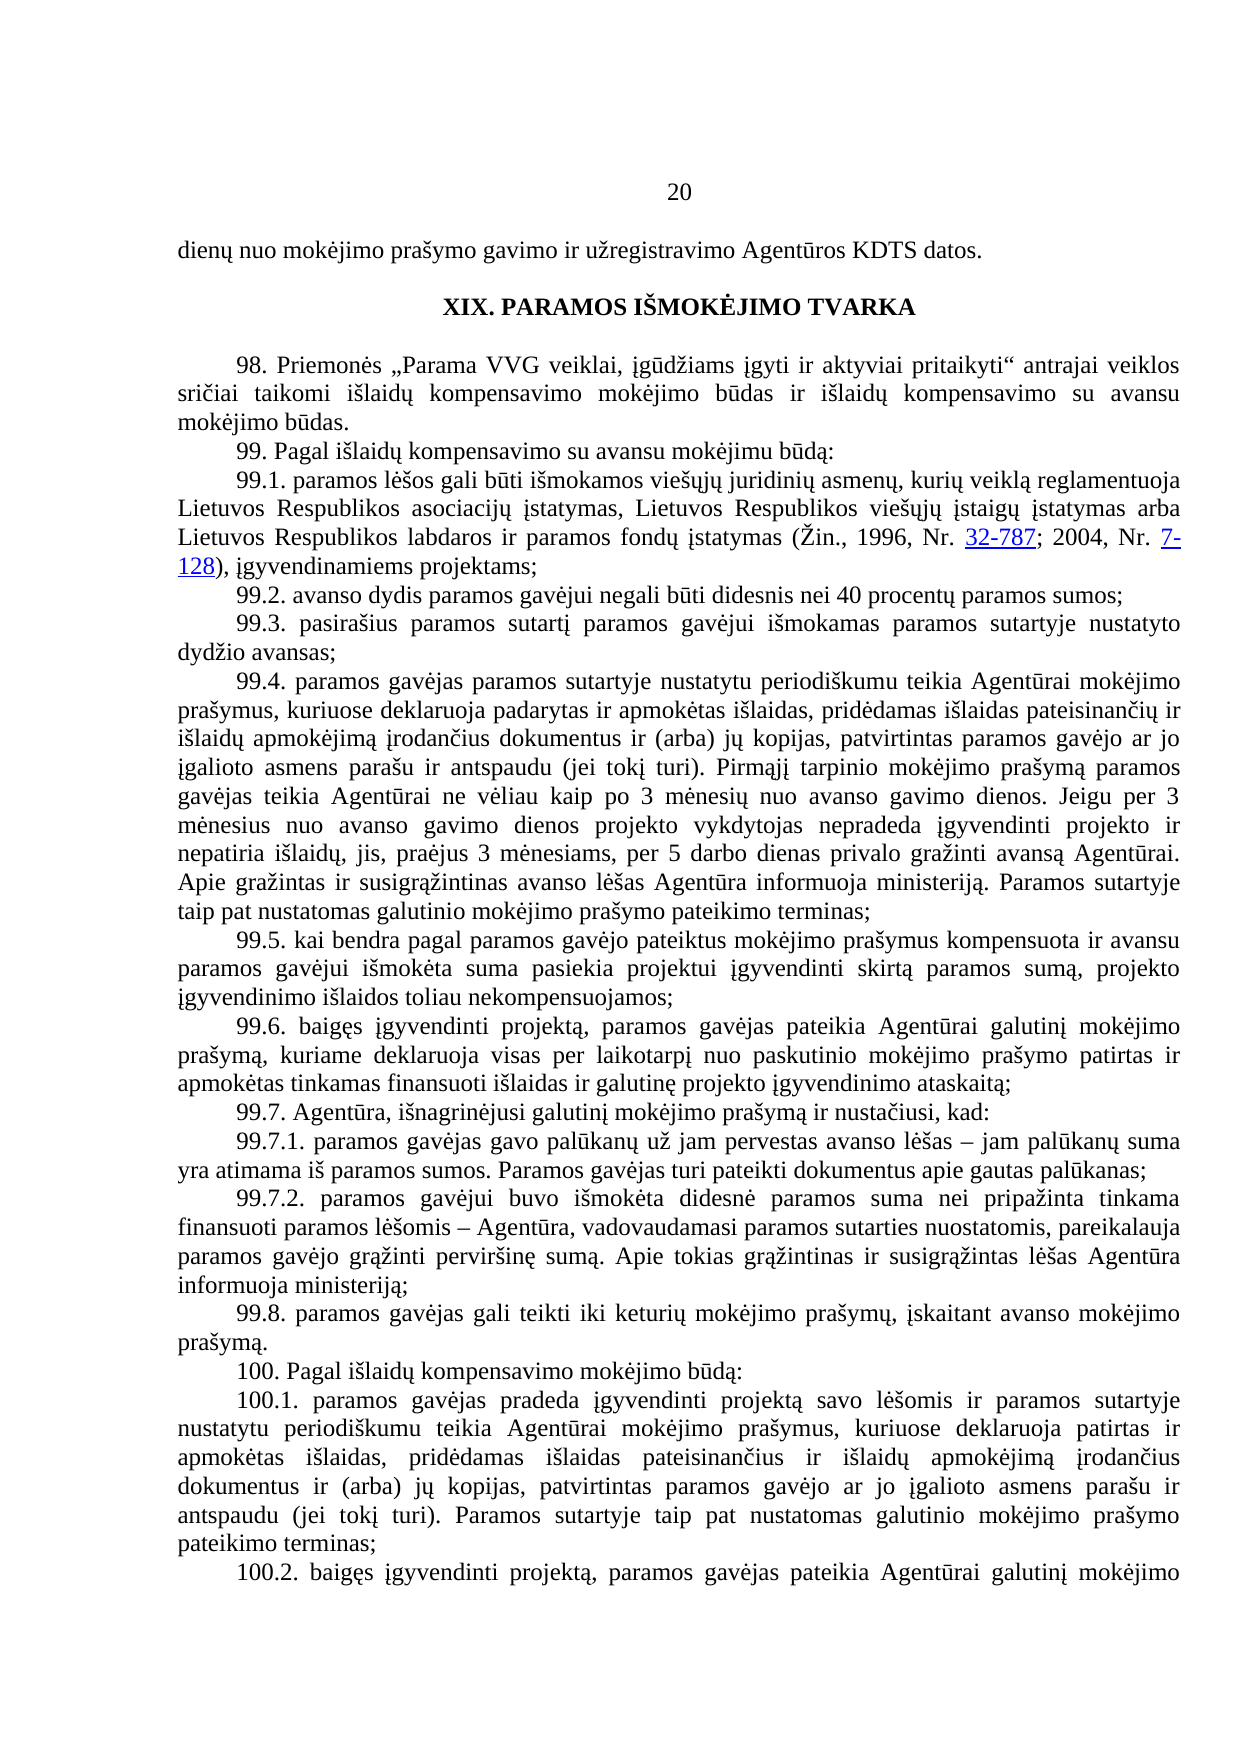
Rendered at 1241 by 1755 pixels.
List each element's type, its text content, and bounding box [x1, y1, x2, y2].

text 100.2. baigęs įgyvendinti projektą, paramos gavėjas pateikia Agentūrai galutinį mokėjimo [177, 1557, 1181, 1586]
text 99. Pagal išlaidų kompensavimo su avansu mokėjimu būdą: [177, 436, 1181, 465]
text 100.1. paramos gavėjas pradeda įgyvendinti projektą savo lėšomis ir paramos sutartyje nustatytu periodiškumu teikia Agentūrai mokėjimo prašymus, kuriuose deklaruoja patirtas ir apmokėtas išlaidas, pridėdamas išlaidas pateisinančius ir išlaidų apmokėjimą įrodančius dokumentus ir (arba) jų kopijas, patvirtintas paramos gavėjo ar jo įgalioto asmens parašu ir antspaudu (jei tokį turi). Paramos sutartyje taip pat nustatomas galutinio mokėjimo prašymo pateikimo terminas; [177, 1385, 1181, 1557]
text 99.7. Agentūra, išnagrinėjusi galutinį mokėjimo prašymą ir nustačiusi, kad: [177, 1097, 1181, 1126]
text dienų nuo mokėjimo prašymo gavimo ir užregistravimo Agentūros KDTS datos. [177, 235, 1181, 263]
text 99.6. baigęs įgyvendinti projektą, paramos gavėjas pateikia Agentūrai galutinį mokėjimo prašymą, kuriame deklaruoja visas per laikotarpį nuo paskutinio mokėjimo prašymo patirtas ir apmokėtas tinkamas finansuoti išlaidas ir galutinę projekto įgyvendinimo ataskaitą; [177, 1011, 1181, 1097]
text 99.3. pasirašius paramos sutartį paramos gavėjui išmokamas paramos sutartyje nustatyto dydžio avansas; [177, 608, 1181, 666]
text 99.5. kai bendra pagal paramos gavėjo pateiktus mokėjimo prašymus kompensuota ir avansu paramos gavėjui išmokėta suma pasiekia projektui įgyvendinti skirtą paramos sumą, projekto įgyvendinimo išlaidos toliau nekompensuojamos; [177, 925, 1181, 1011]
text 99.7.2. paramos gavėjui buvo išmokėta didesnė paramos suma nei pripažinta tinkama finansuoti paramos lėšomis – Agentūra, vadovaudamasi paramos sutarties nuostatomis, pareikalauja paramos gavėjo grąžinti perviršinę sumą. Apie tokias grąžintinas ir susigrąžintas lėšas Agentūra informuoja ministeriją; [177, 1183, 1181, 1298]
text 99.7.1. paramos gavėjas gavo palūkanų už jam pervestas avanso lėšas – jam palūkanų suma yra atimama iš paramos sumos. Paramos gavėjas turi pateikti dokumentus apie gautas palūkanas; [177, 1126, 1181, 1183]
text 99.8. paramos gavėjas gali teikti iki keturių mokėjimo prašymų, įskaitant avanso mokėjimo prašymą. [177, 1298, 1181, 1356]
text 99.4. paramos gavėjas paramos sutartyje nustatytu periodiškumu teikia Agentūrai mokėjimo prašymus, kuriuose deklaruoja padarytas ir apmokėtas išlaidas, pridėdamas išlaidas pateisinančių ir išlaidų apmokėjimą įrodančius dokumentus ir (arba) jų kopijas, patvirtintas paramos gavėjo ar jo įgalioto asmens parašu ir antspaudu (jei tokį turi). Pirmąjį tarpinio mokėjimo prašymą paramos gavėjas teikia Agentūrai ne vėliau kaip po 3 mėnesių nuo avanso gavimo dienos. Jeigu per 3 mėnesius nuo avanso gavimo dienos projekto vykdytojas nepradeda įgyvendinti projekto ir nepatiria išlaidų, jis, praėjus 3 mėnesiams, per 5 darbo dienas privalo gražinti avansą Agentūrai. Apie gražintas ir susigrąžintinas avanso lėšas Agentūra informuoja ministeriją. Paramos sutartyje taip pat nustatomas galutinio mokėjimo prašymo pateikimo terminas; [177, 666, 1181, 925]
text 99.2. avanso dydis paramos gavėjui negali būti didesnis nei 40 procentų paramos sumos; [177, 580, 1181, 608]
text XIX. PARAMOS IŠMOKĖJIMO TVARKA [177, 292, 1181, 321]
text 100. Pagal išlaidų kompensavimo mokėjimo būdą: [177, 1356, 1181, 1385]
text 99.1. paramos lėšos gali būti išmokamos viešųjų juridinių asmenų, kurių veiklą reglamentuoja Lietuvos Respublikos asociacijų įstatymas, Lietuvos Respublikos viešųjų įstaigų įstatymas arba Lietuvos Respublikos labdaros ir paramos fondų įstatymas (Žin., 1996, Nr. 32-787; 2004, Nr. 7-128), įgyvendinamiems projektams; [177, 465, 1181, 580]
text 98. Priemonės „Parama VVG veiklai, įgūdžiams įgyti ir aktyviai pritaikyti“ antrajai veiklos sričiai taikomi išlaidų kompensavimo mokėjimo būdas ir išlaidų kompensavimo su avansu mokėjimo būdas. [177, 350, 1181, 436]
